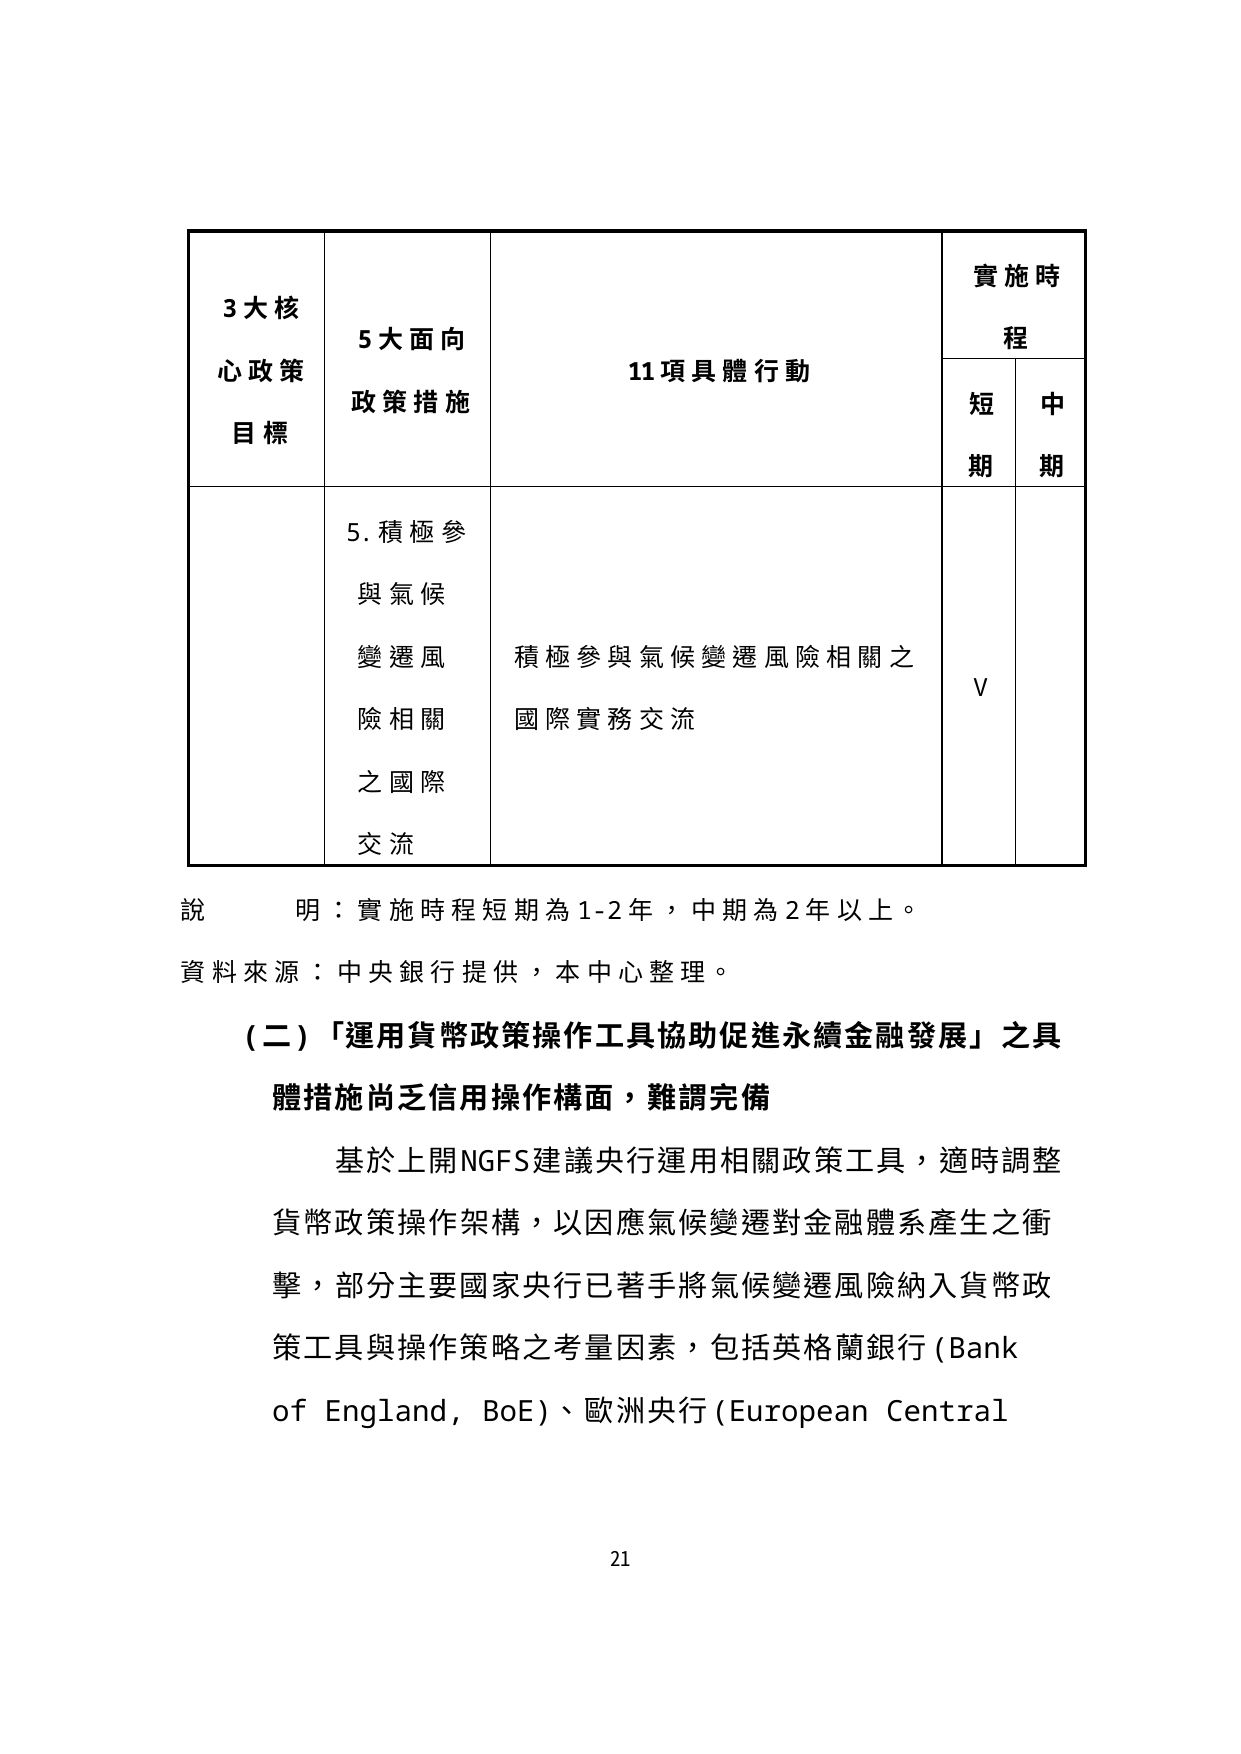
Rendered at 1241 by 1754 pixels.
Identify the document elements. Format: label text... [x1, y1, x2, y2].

table_header 11項具體行動 [491, 233, 941, 486]
table_cell 5.積極參與氣候變遷風險相關之國際交流 [325, 487, 490, 864]
table_header 5大面向政策措施 [325, 233, 490, 486]
table_cell V [943, 487, 1015, 864]
table_cell 協助發展綠色永續投融資環境 積極建構央行對氣候議題之專業能力 央行營運與外匯存底管理運用納入氣候風險考量 [190, 487, 324, 864]
table_cell [1016, 487, 1084, 864]
text 說 明：實施時程短期為1-2年，中期為2年以上。 [177, 867, 1063, 929]
table_cell 積極參與氣候變遷風險相關之國際實務交流 [491, 487, 941, 864]
table_header 3大核心政策目標 [190, 233, 324, 486]
table_header 實施時程 [943, 233, 1084, 357]
text 資料來源：中央銀行提供，本中心整理。 [177, 929, 1063, 992]
table_cell 短期 [943, 359, 1015, 486]
text (二)「運用貨幣政策操作工具協助促進永續金融發展」之具體措施尚乏信用操作構面，難謂完備 [236, 992, 1063, 1117]
text 基於上開NGFS建議央行運用相關政策工具，適時調整貨幣政策操作架構，以因應氣候變遷對金融體系產生之衝擊，部分主要國家央行已著手將氣候變遷風險納入貨幣政策工具與操作策略之考量因素，包括英格蘭銀行(Bank of England, BoE)、歐洲央行(European Central [266, 1117, 1063, 1429]
table_cell 中期 [1016, 359, 1084, 486]
